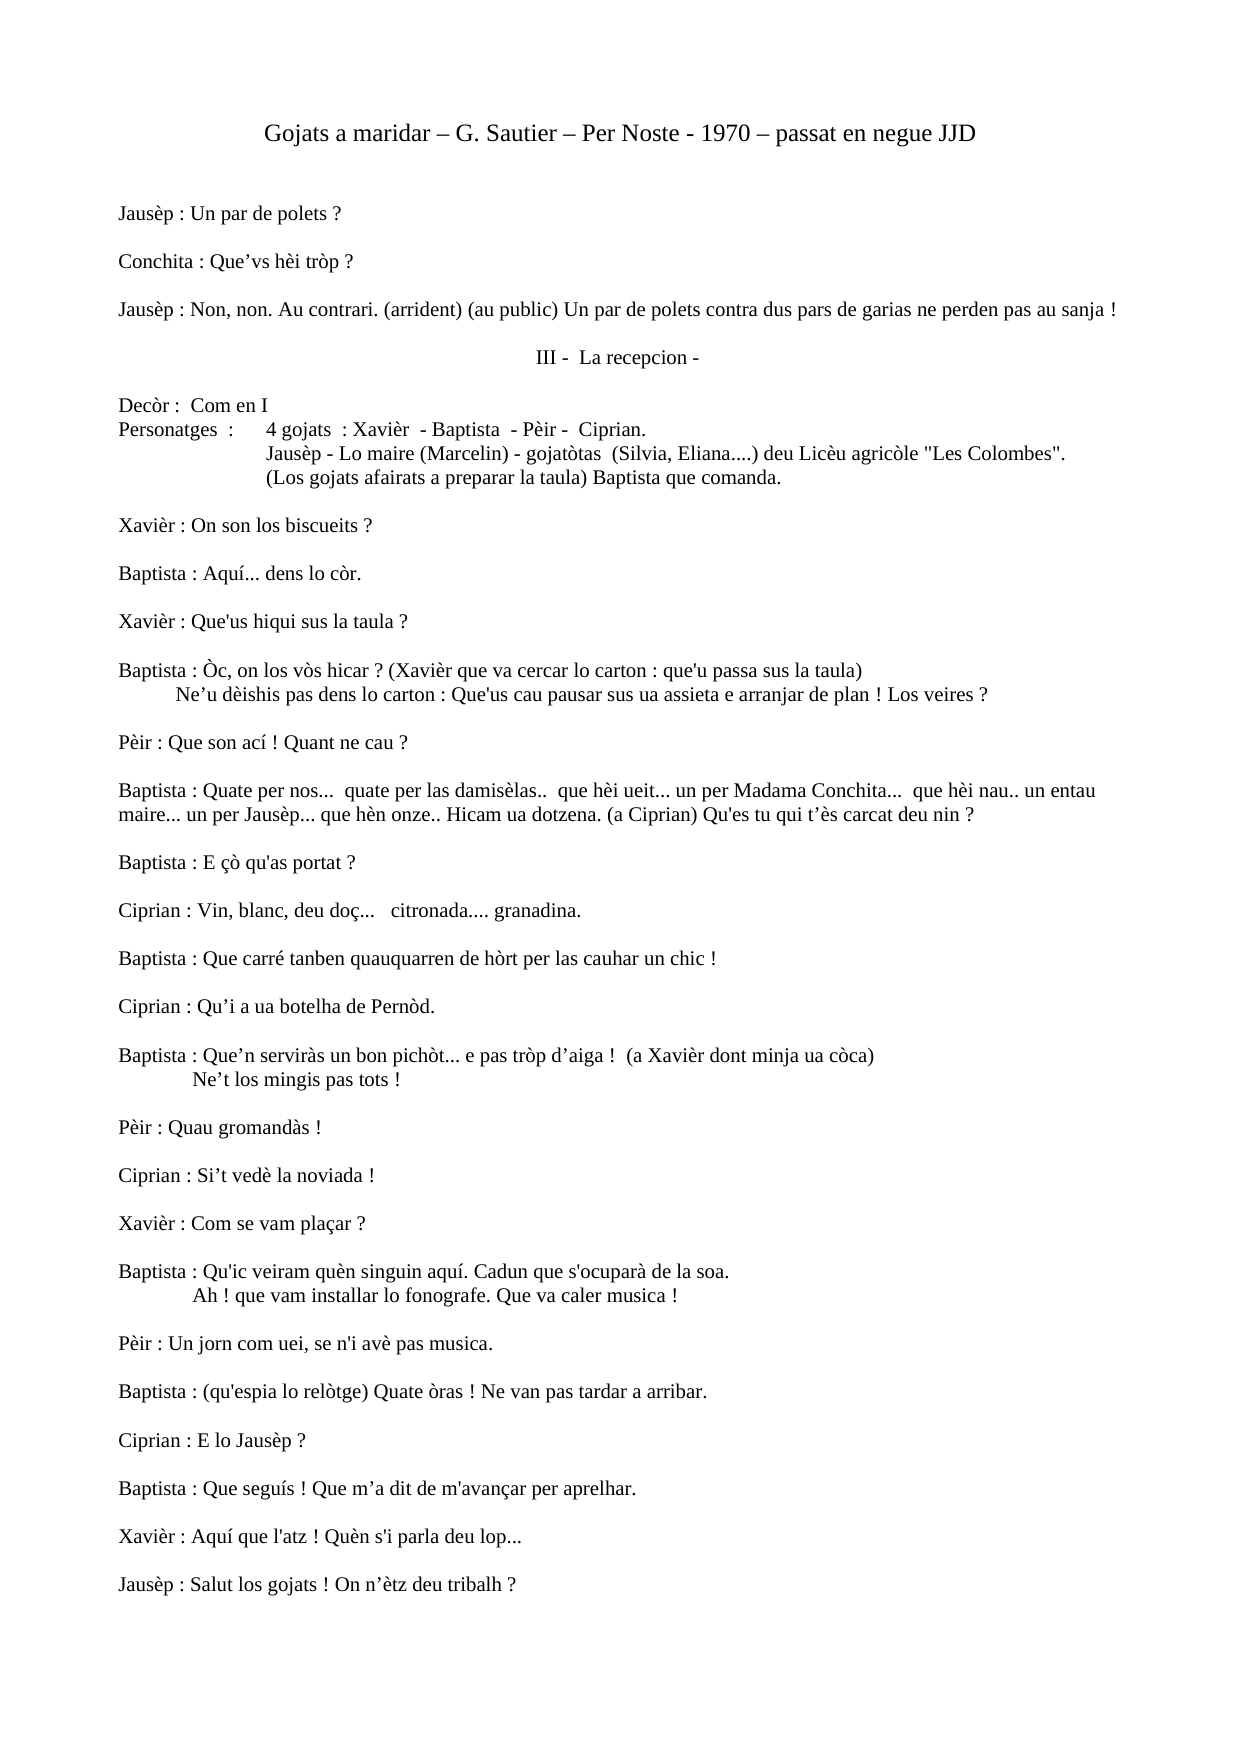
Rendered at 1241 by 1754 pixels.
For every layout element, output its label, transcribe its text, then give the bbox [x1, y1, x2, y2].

text Jausèp : Non, non. Au contrari. (arrident) (au public) Un par de polets contra dus pars de garias ne perden pas au sanja ! [118, 297, 1122, 321]
text Baptista : Que’n serviràs un bon pichòt... e pas tròp d’aiga ! (a Xavièr dont minja ua còca) [118, 1043, 1122, 1067]
text (Los gojats afairats a preparar la taula) Baptista que comanda. [118, 465, 1122, 489]
text Xavièr : Com se vam plaçar ? [118, 1211, 1122, 1235]
text Decòr : Com en I [118, 393, 1122, 417]
text Ciprian : Si’t vedè la noviada ! [118, 1163, 1122, 1187]
text Pèir : Quau gromandàs ! [118, 1115, 1122, 1139]
text Xavièr : Aquí que l'atz ! Quèn s'i parla deu lop... [118, 1524, 1122, 1548]
text Ciprian : Vin, blanc, deu doç... citronada.... granadina. [118, 898, 1122, 922]
text Personatges : 4 gojats : Xavièr - Baptista - Pèir - Ciprian. [118, 417, 1122, 441]
text Baptista : Que seguís ! Que m’a dit de m'avançar per aprelhar. [118, 1476, 1122, 1500]
text Jausèp : Salut los gojats ! On n’ètz deu tribalh ? [118, 1572, 1122, 1596]
text Baptista : Que carré tanben quauquarren de hòrt per las cauhar un chic ! [118, 946, 1122, 970]
text Baptista : Òc, on los vòs hicar ? (Xavièr que va cercar lo carton : que'u passa sus la taula) [118, 658, 1122, 682]
text Pèir : Que son ací ! Quant ne cau ? [118, 730, 1122, 754]
text Pèir : Un jorn com uei, se n'i avè pas musica. [118, 1331, 1122, 1355]
text Xavièr : Que'us hiqui sus la taula ? [118, 609, 1122, 633]
text Xavièr : On son los biscueits ? [118, 513, 1122, 537]
text Baptista : E çò qu'as portat ? [118, 850, 1122, 874]
text Jausèp - Lo maire (Marcelin) - gojatòtas (Silvia, Eliana....) deu Licèu agricòle "Les Colombes". [118, 441, 1122, 465]
text Ciprian : E lo Jausèp ? [118, 1428, 1122, 1452]
text Ne’t los mingis pas tots ! [118, 1067, 1122, 1091]
text Baptista : Quate per nos... quate per las damisèlas.. que hèi ueit... un per Madama Conchita... que hèi nau.. un entau maire... un per Jausèp... que hèn onze.. Hicam ua dotzena. (a Ciprian) Qu'es tu qui t’ès carcat deu nin ? [118, 778, 1122, 826]
text III - La recepcion - [118, 345, 1122, 369]
text Baptista : Qu'ic veiram quèn singuin aquí. Cadun que s'ocuparà de la soa. [118, 1259, 1122, 1283]
text Baptista : (qu'espia lo relòtge) Quate òras ! Ne van pas tardar a arribar. [118, 1379, 1122, 1403]
text Ne’u dèishis pas dens lo carton : Que'us cau pausar sus ua assieta e arranjar de plan ! Los veires ? [118, 682, 1122, 706]
text Jausèp : Un par de polets ? [118, 200, 1122, 224]
text Ah ! que vam installar lo fonografe. Que va caler musica ! [118, 1283, 1122, 1307]
text Baptista : Aquí... dens lo còr. [118, 561, 1122, 585]
text Conchita : Que’vs hèi tròp ? [118, 248, 1122, 273]
text Ciprian : Qu’i a ua botelha de Pernòd. [118, 994, 1122, 1018]
